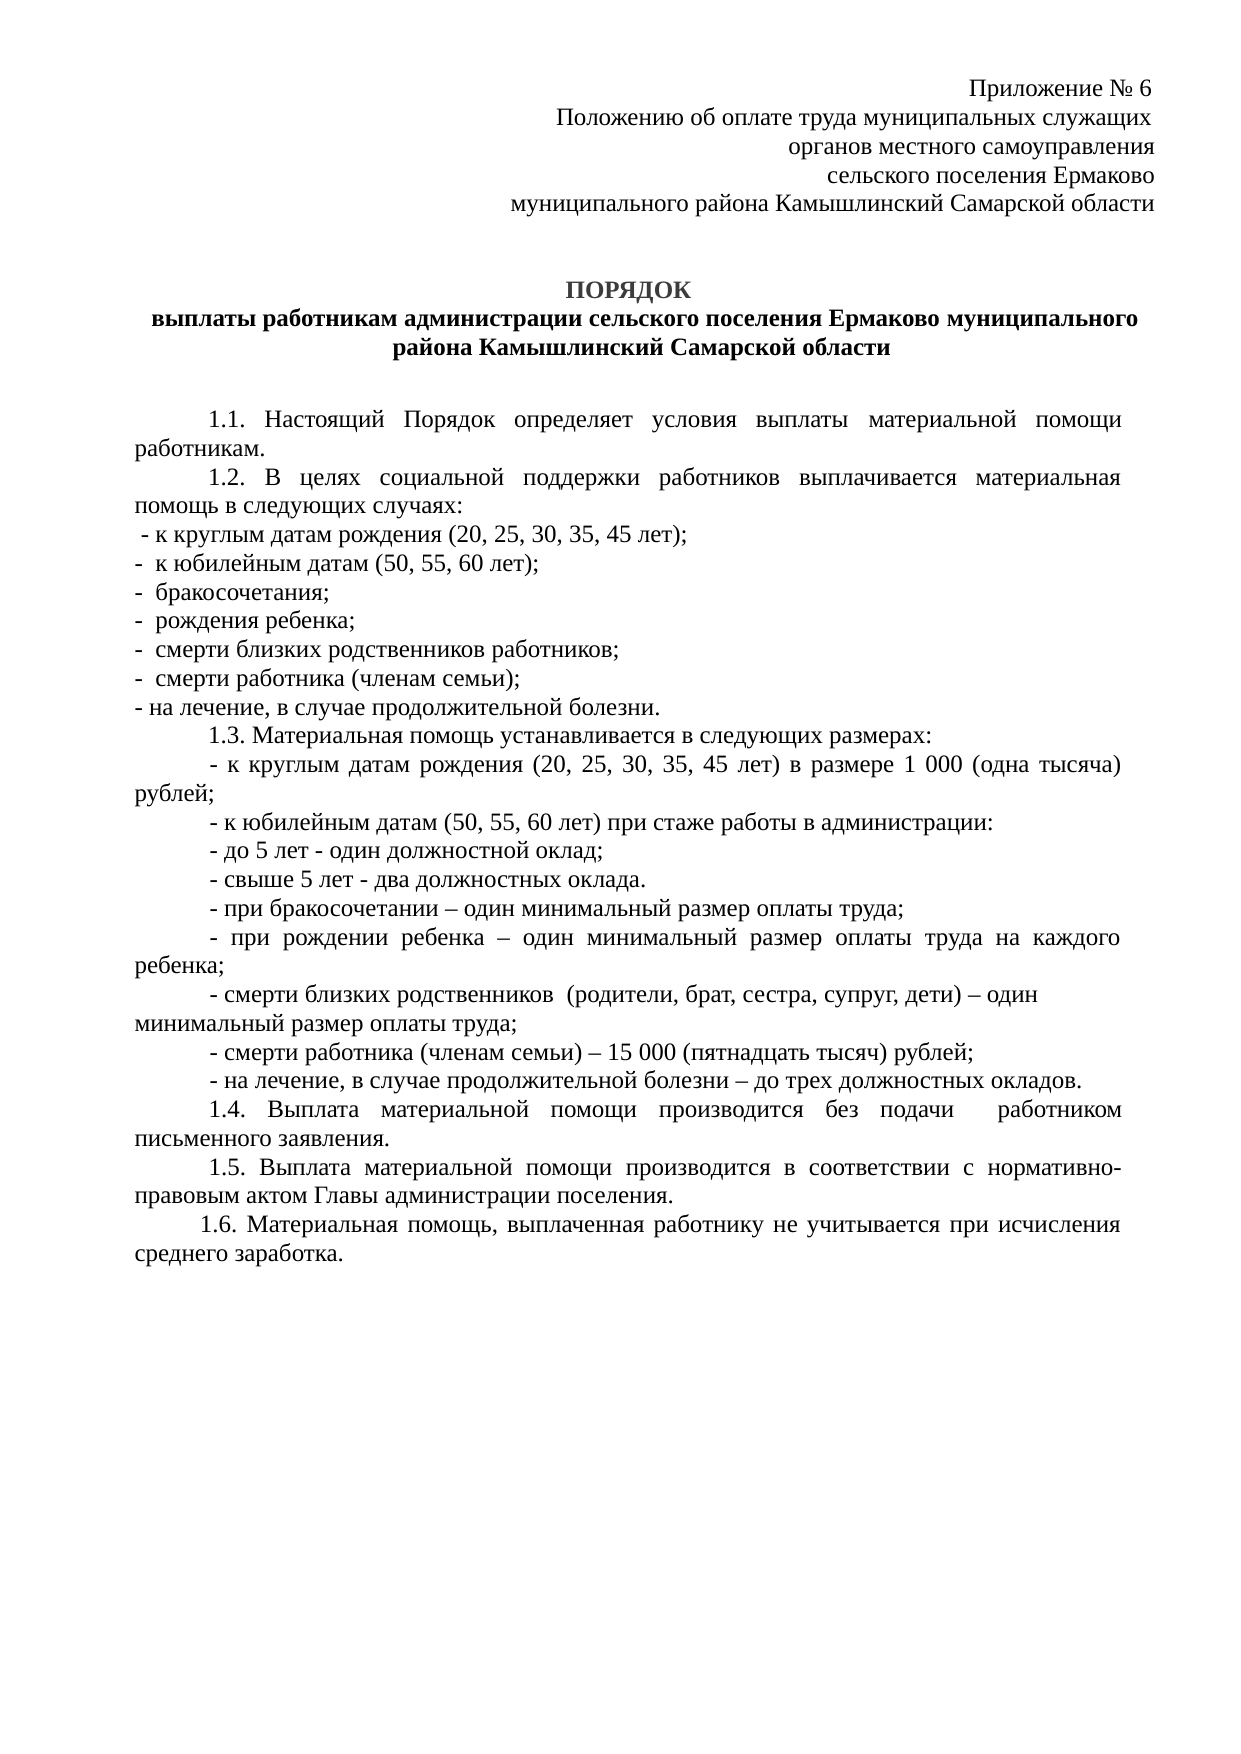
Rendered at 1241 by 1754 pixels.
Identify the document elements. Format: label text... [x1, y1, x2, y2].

text 1.6. Материальная помощь, выплаченная работнику не учитывается при исчисления среднего заработка. [134, 1209, 1122, 1267]
text - при бракосочетании – один минимальный размер оплаты труда; [134, 893, 1122, 922]
text 1.4. Выплата материальной помощи производится без подачи работником письменного заявления. [134, 1094, 1122, 1152]
text - к юбилейным датам (50, 55, 60 лет) при стаже работы в администрации: [134, 807, 1122, 835]
text - при рождении ребенка – один минимальный размер оплаты труда на каждого ребенка; [134, 922, 1122, 979]
text - на лечение, в случае продолжительной болезни. [134, 692, 1122, 720]
text 1.2. В целях социальной поддержки работников выплачивается материальная помощь в следующих случаях: [134, 462, 1122, 519]
text - к круглым датам рождения (20, 25, 30, 35, 45 лет) в размере 1 000 (одна тысяча) рублей; [134, 749, 1122, 807]
text - к круглым датам рождения (20, 25, 30, 35, 45 лет); [134, 519, 1122, 548]
text - свыше 5 лет - два должностных оклада. [134, 864, 1122, 893]
title муниципального района Камышлинский Самарской области [134, 188, 1155, 217]
text - рождения ребенка; [134, 605, 1122, 634]
text 1.3. Материальная помощь устанавливается в следующих размерах: [134, 720, 1122, 749]
text Приложение № 6 Положению об оплате труда муниципальных служащих [134, 73, 1152, 131]
text ПОРЯДОК [134, 275, 1122, 303]
text - на лечение, в случае продолжительной болезни – до трех должностных окладов. [134, 1065, 1122, 1094]
text - смерти близких родственников (родители, брат, сестра, супруг, дети) – один минимальный размер оплаты труда; [134, 979, 1122, 1037]
text 1.1. Настоящий Порядок определяет условия выплаты материальной помощи работникам. [134, 404, 1122, 462]
text 1.5. Выплата материальной помощи производится в соответствии с нормативно-правовым актом Главы администрации поселения. [134, 1152, 1122, 1209]
text - к юбилейным датам (50, 55, 60 лет); [134, 548, 1122, 577]
title органов местного самоуправления [134, 131, 1155, 160]
text - до 5 лет - один должностной оклад; [134, 835, 1122, 864]
title выплаты работникам администрации сельского поселения Ермаково муниципального района Камышлинский Самарской области [134, 303, 1155, 361]
text - смерти работника (членам семьи) – 15 000 (пятнадцать тысяч) рублей; [134, 1037, 1122, 1065]
title сельского поселения Ермаково [134, 160, 1155, 188]
text - бракосочетания; [134, 577, 1122, 605]
text - смерти близких родственников работников; [134, 634, 1122, 663]
text - смерти работника (членам семьи); [134, 663, 1122, 692]
